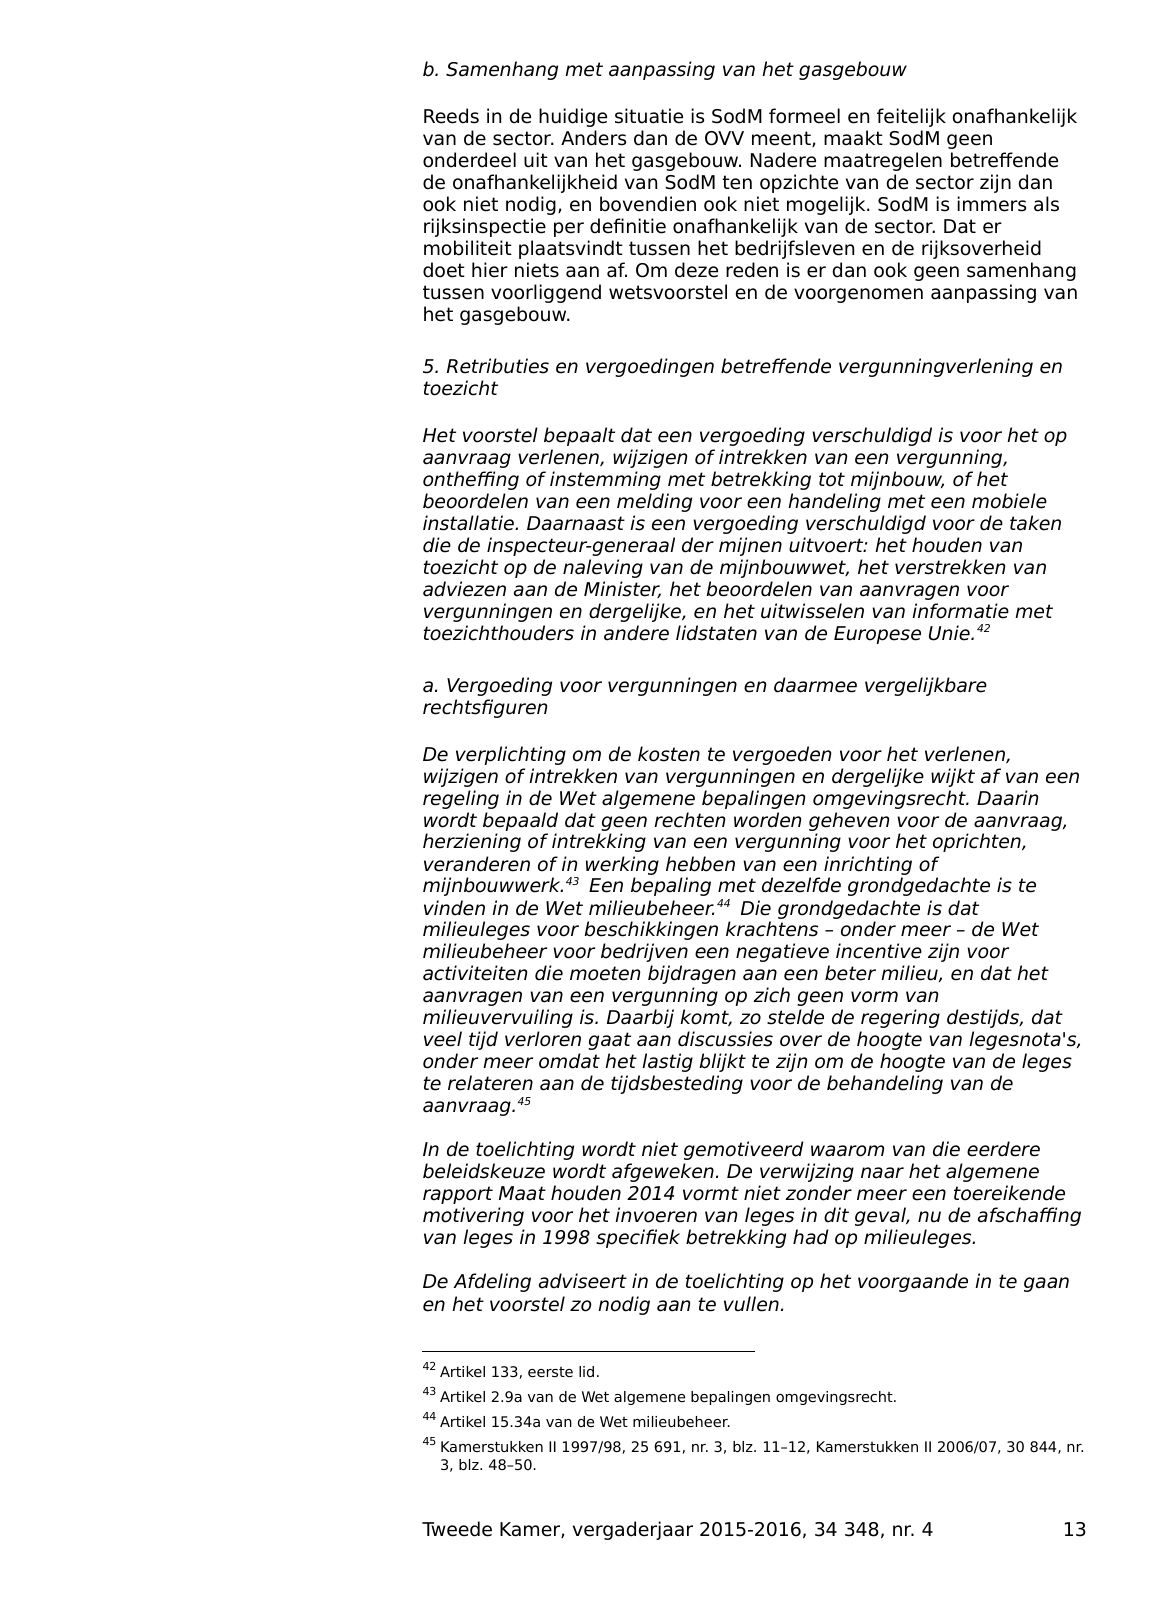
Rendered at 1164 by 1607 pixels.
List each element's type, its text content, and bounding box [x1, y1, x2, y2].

text Artikel 133, eerste lid. [422, 1360, 1087, 1382]
subtitle b. Samenhang met aanpassing van het gasgebouw [422, 59, 1087, 81]
text Artikel 15.34a van de Wet milieubeheer. [422, 1410, 1087, 1432]
text De Afdeling adviseert in de toelichting op het voorgaande in te gaan en het voorstel zo nodig aan te vullen. [422, 1271, 1087, 1315]
text Reeds in de huidige situatie is SodM formeel en feitelijk onafhankelijk van de sector. Anders dan de OVV meent, maakt SodM geen onderdeel uit van het gasgebouw. Nadere maatregelen betreffende de onafhankelijkheid van SodM ten opzichte van de sector zijn dan ook niet nodig, en bovendien ook niet mogelijk. SodM is immers als rijksinspectie per definitie onafhankelijk van de sector. Dat er mobiliteit plaatsvindt tussen het bedrijfsleven en de rijksoverheid doet hier niets aan af. Om deze reden is er dan ook geen samenhang tussen voorliggend wetsvoorstel en de voorgenomen aanpassing van het gasgebouw. [422, 106, 1087, 326]
subtitle 5. Retributies en vergoedingen betreffende vergunningverlening en toezicht [422, 356, 1087, 400]
text Artikel 2.9a van de Wet algemene bepalingen omgevingsrecht. [422, 1385, 1087, 1407]
text Het voorstel bepaalt dat een vergoeding verschuldigd is voor het op aanvraag verlenen, wijzigen of intrekken van een vergunning, ontheffing of instemming met betrekking tot mijnbouw, of het beoordelen van een melding voor een handeling met een mobiele installatie. Daarnaast is een vergoeding verschuldigd voor de taken die de inspecteur-generaal der mijnen uitvoert: het houden van toezicht op de naleving van de mijnbouwwet, het verstrekken van adviezen aan de Minister, het beoordelen van aanvragen voor vergunningen en dergelijke, en het uitwisselen van informatie met toezichthouders in andere lidstaten van de Europese Unie. [422, 425, 1087, 644]
text De verplichting om de kosten te vergoeden voor het verlenen, wijzigen of intrekken van vergunningen en dergelijke wijkt af van een regeling in de Wet algemene bepalingen omgevingsrecht. Daarin wordt bepaald dat geen rechten worden geheven voor de aanvraag, herziening of intrekking van een vergunning voor het oprichten, veranderen of in werking hebben van een inrichting of mijnbouwwerk. Een bepaling met dezelfde grondgedachte is te vinden in de Wet milieubeheer. Die grondgedachte is dat milieuleges voor beschikkingen krachtens – onder meer – de Wet milieubeheer voor bedrijven een negatieve incentive zijn voor activiteiten die moeten bijdragen aan een beter milieu, en dat het aanvragen van een vergunning op zich geen vorm van milieuvervuiling is. Daarbij komt, zo stelde de regering destijds, dat veel tijd verloren gaat aan discussies over de hoogte van legesnota's, onder meer omdat het lastig blijkt te zijn om de hoogte van de leges te relateren aan de tijdsbesteding voor de behandeling van de aanvraag. [422, 743, 1087, 1117]
text Kamerstukken II 1997/98, 25 691, nr. 3, blz. 11–12, Kamerstukken II 2006/07, 30 844, nr. 3, blz. 48–50. [422, 1435, 1087, 1474]
text In de toelichting wordt niet gemotiveerd waarom van die eerdere beleidskeuze wordt afgeweken. De verwijzing naar het algemene rapport Maat houden 2014 vormt niet zonder meer een toereikende motivering voor het invoeren van leges in dit geval, nu de afschaffing van leges in 1998 specifiek betrekking had op milieuleges. [422, 1139, 1087, 1249]
subtitle a. Vergoeding voor vergunningen en daarmee vergelijkbare rechtsfiguren [422, 674, 1087, 718]
